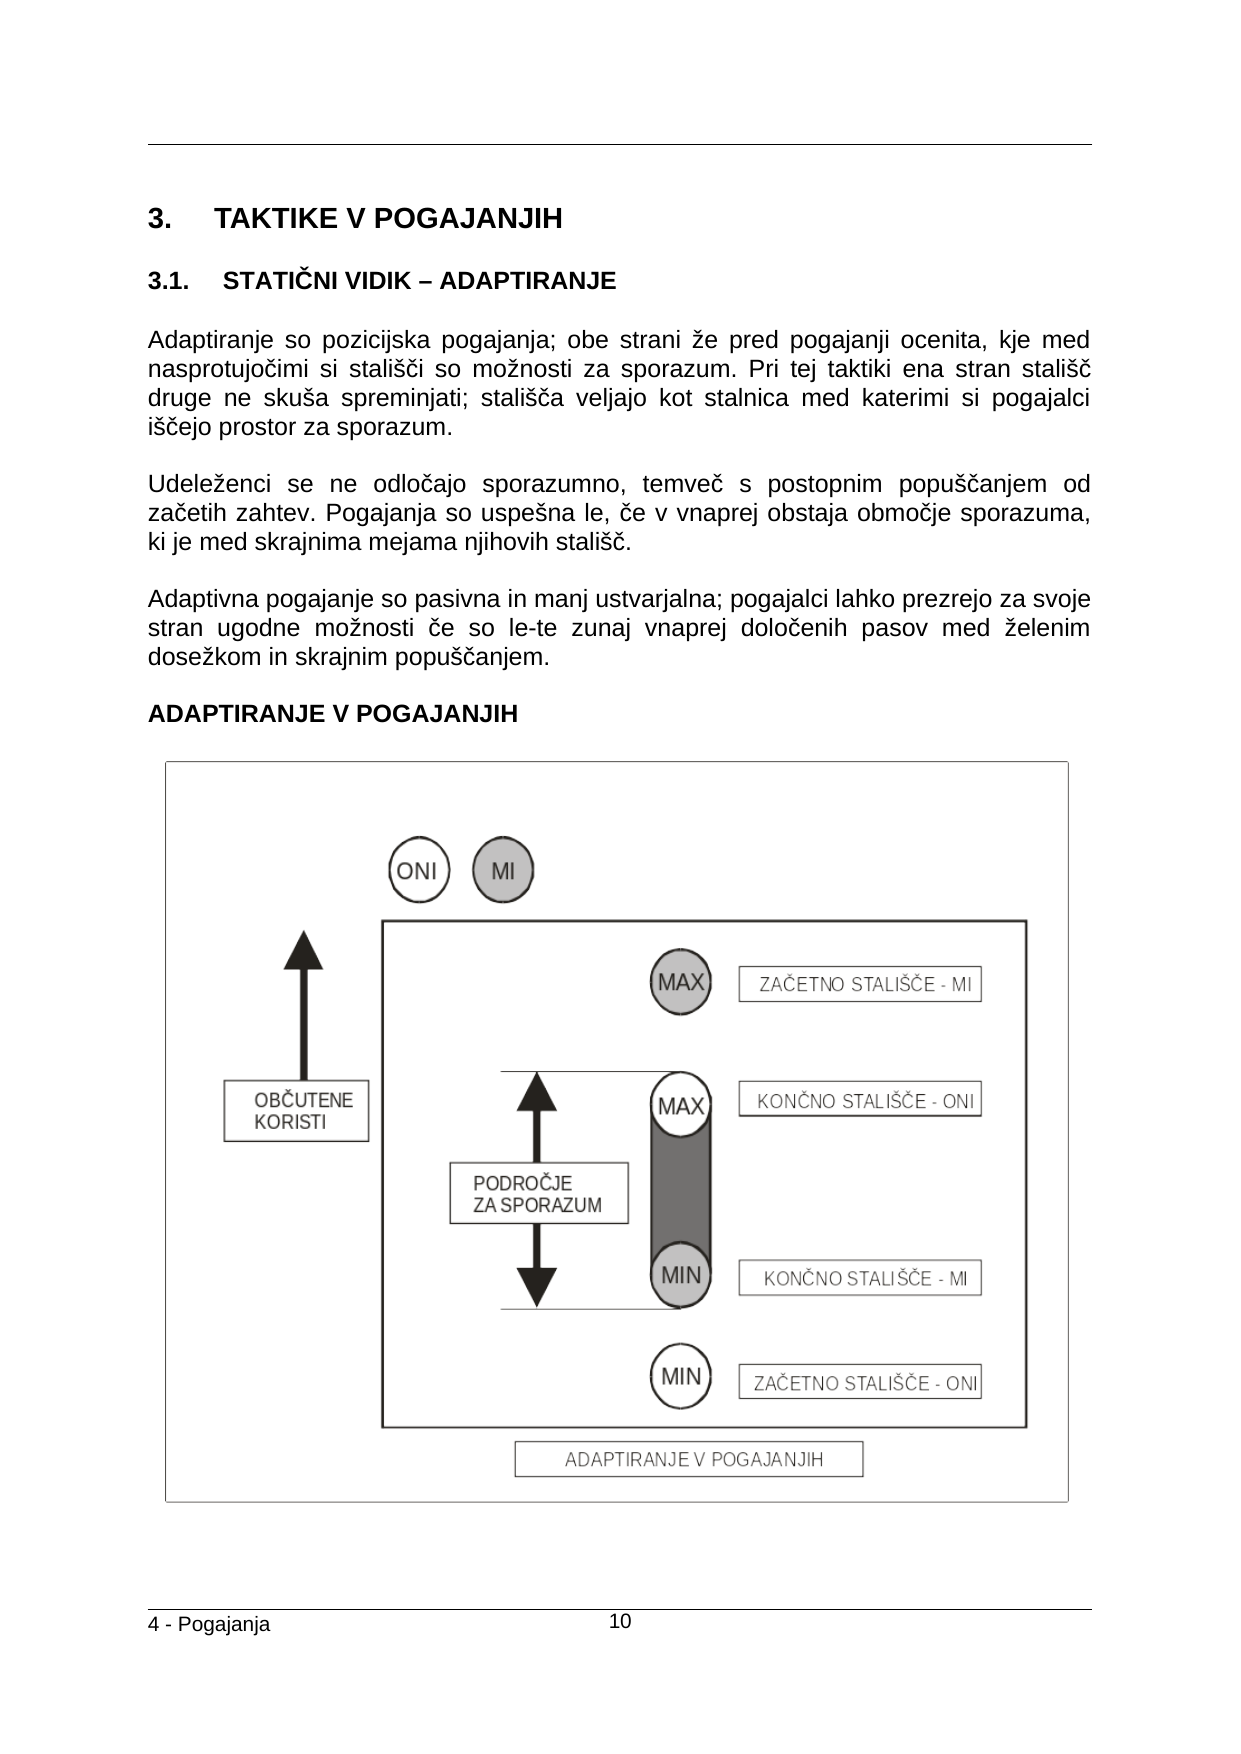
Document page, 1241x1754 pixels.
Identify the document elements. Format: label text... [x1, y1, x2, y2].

text Udeleženci se ne odločajo sporazumno, temveč s postopnim popuščanjem od začetih zahtev. Pogajanja so uspešna le, če v vnaprej obstaja območje sporazuma, ki je med skrajnima mejama njihovih stališč. [148, 469, 1092, 555]
text Adaptivna pogajanje so pasivna in manj ustvarjalna; pogajalci lahko prezrejo za svoje stran ugodne možnosti če so le-te zunaj vnaprej določenih pasov med želenim dosežkom in skrajnim popuščanjem. [148, 584, 1092, 670]
text ADAPTIRANJE V POGAJANJIH [148, 699, 1092, 728]
text Adaptiranje so pozicijska pogajanja; obe strani že pred pogajanji ocenita, kje med nasprotujočimi si stališči so možnosti za sporazum. Pri tej taktiki ena stran stališč druge ne skuša spreminjati; stališča veljajo kot stalnica med katerimi si pogajalci iščejo prostor za sporazum. [148, 325, 1092, 440]
subtitle TAKTIKE V POGAJANJIH [148, 201, 1092, 235]
subtitle STATIČNI VIDIK – ADAPTIRANJE [148, 266, 1092, 295]
